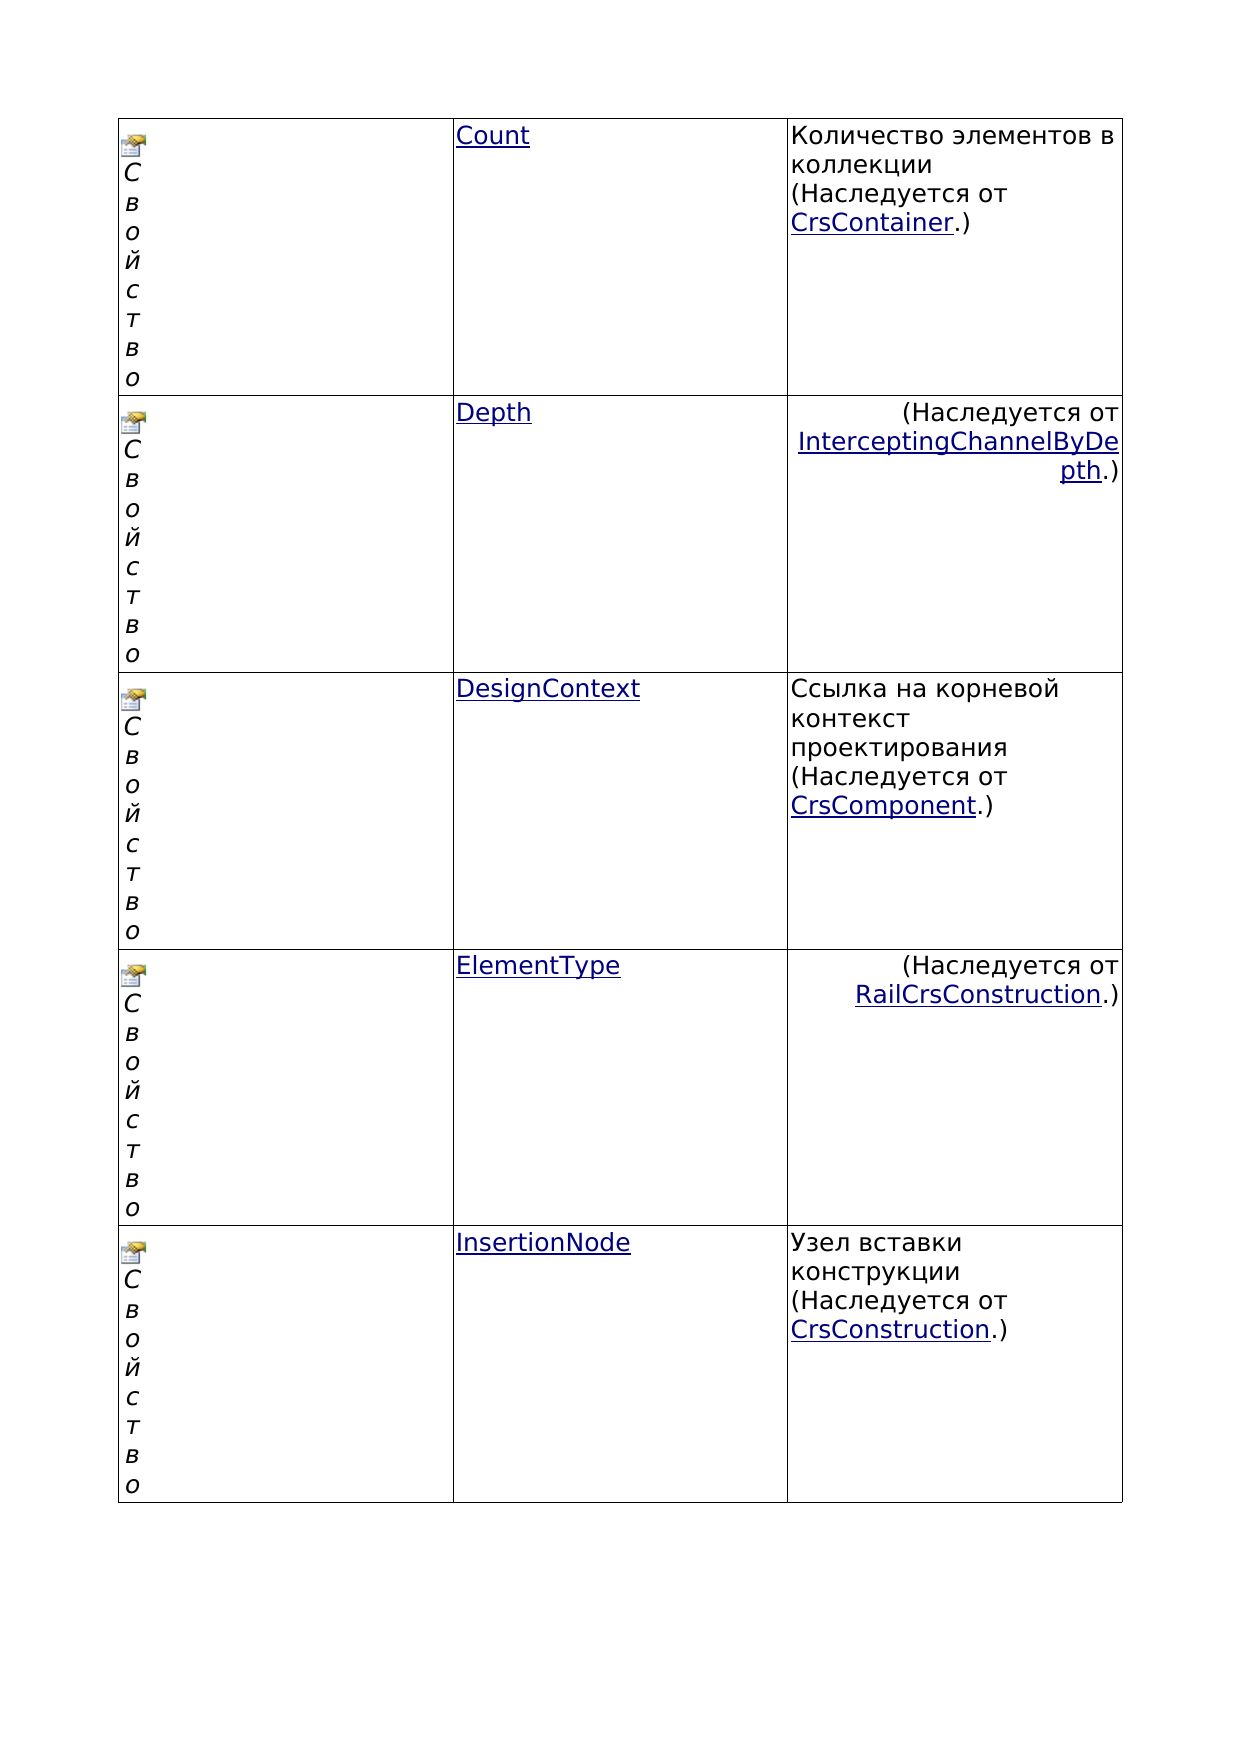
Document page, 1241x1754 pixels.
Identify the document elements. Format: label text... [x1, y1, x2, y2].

table_cell (Наследуется от InterceptingChannelByDepth.) [788, 396, 1122, 672]
table_cell DesignContext [454, 673, 787, 948]
table_cell (Наследуется от RailCrsConstruction.) [788, 950, 1122, 1225]
table_cell Количество элементов в коллекции (Наследуется от CrsContainer.) [788, 119, 1122, 395]
table_cell [119, 950, 453, 1225]
table_cell Depth [454, 396, 787, 672]
table_cell Узел вставки конструкции (Наследуется от CrsConstruction.) [788, 1226, 1122, 1502]
picture [121, 410, 147, 436]
table_cell [119, 396, 453, 672]
table_cell Count [454, 119, 787, 395]
picture [121, 1240, 147, 1266]
table_cell Ссылка на корневой контекст проектирования (Наследуется от CrsComponent.) [788, 673, 1122, 948]
picture [121, 963, 147, 989]
table_cell [119, 119, 453, 395]
table_cell [119, 673, 453, 948]
picture [121, 133, 147, 159]
table_cell ElementType [454, 950, 787, 1225]
table_cell InsertionNode [454, 1226, 787, 1502]
table_cell [119, 1226, 453, 1502]
picture [121, 687, 147, 713]
